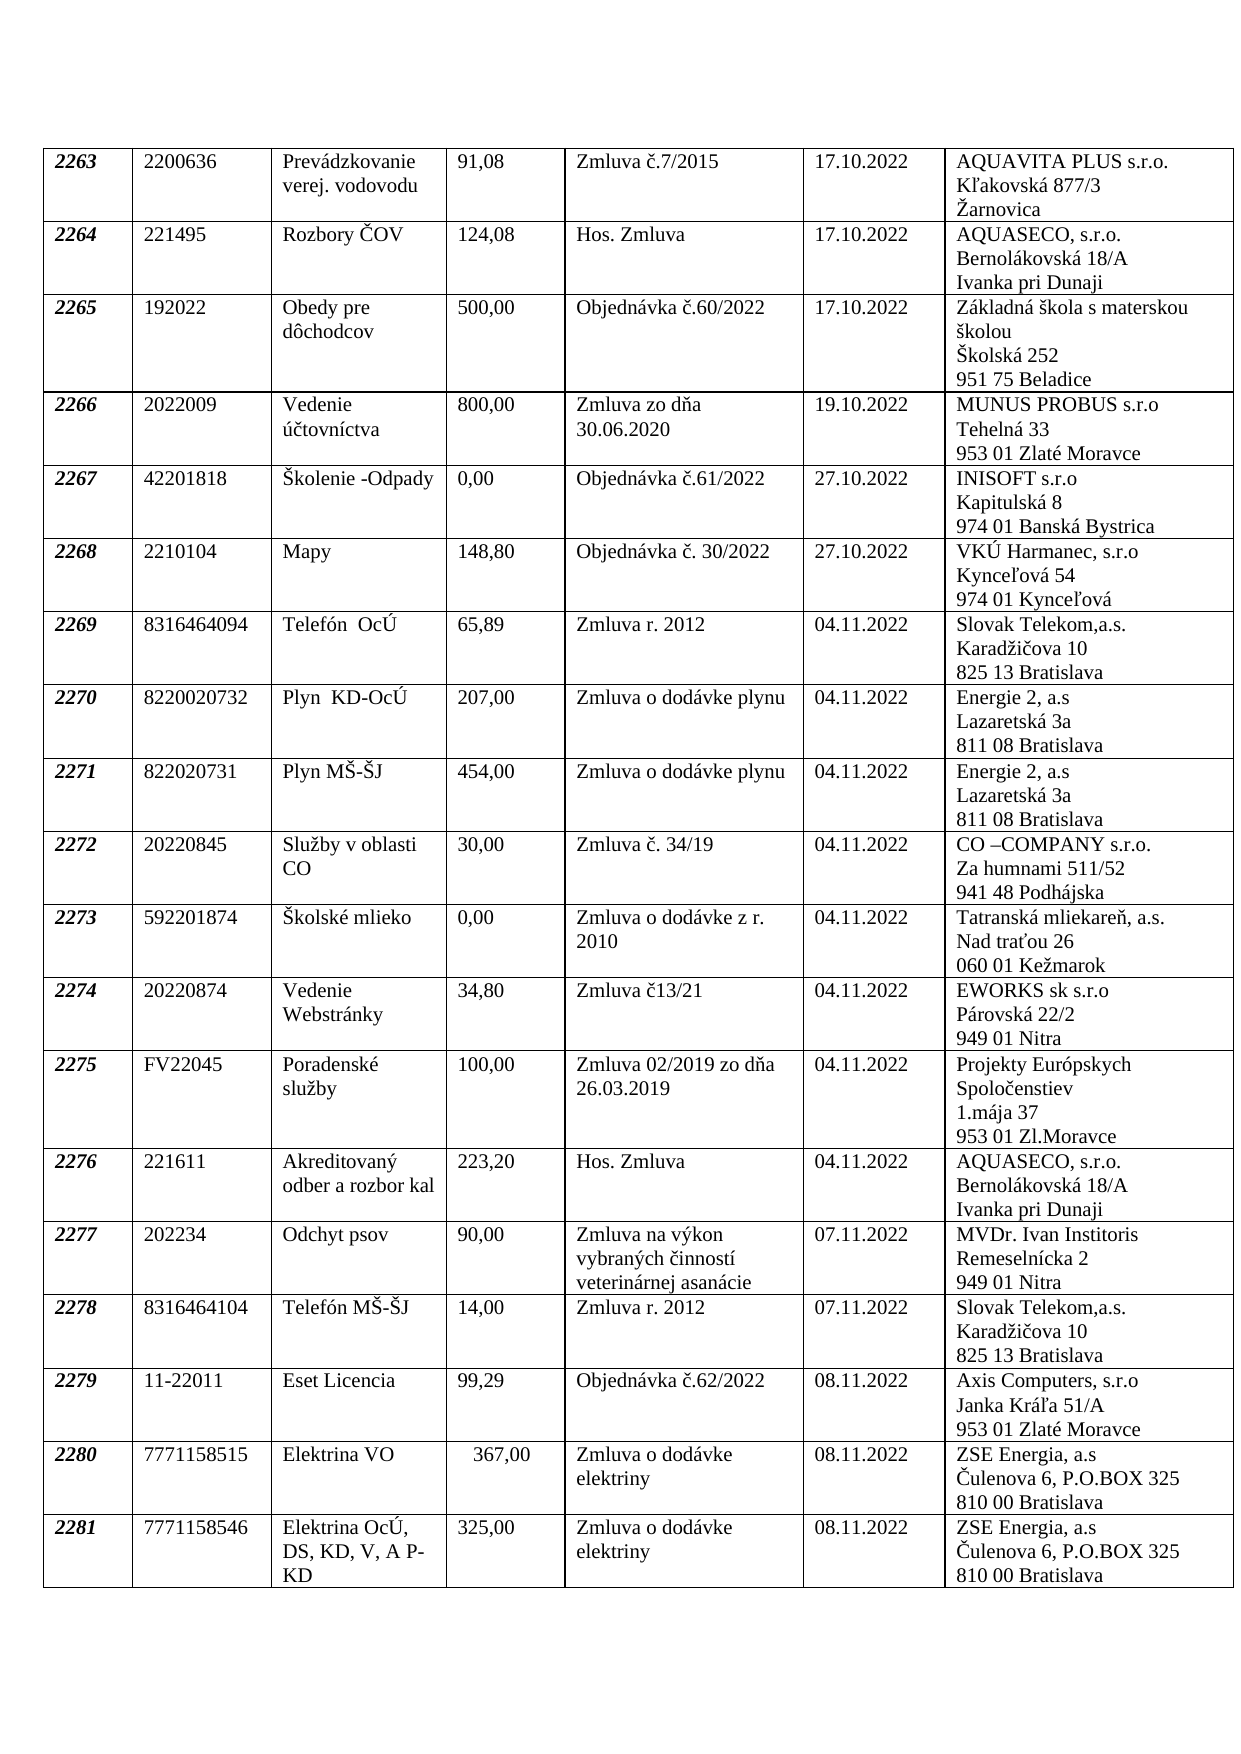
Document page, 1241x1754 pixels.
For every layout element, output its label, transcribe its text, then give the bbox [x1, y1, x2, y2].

table_cell 2273 [44, 905, 132, 977]
table_cell AQUASECO, s.r.o. Bernolákovská 18/A Ivanka pri Dunaji [946, 222, 1233, 294]
table_cell Hos. Zmluva [566, 1149, 803, 1221]
table_cell 07.11.2022 [804, 1222, 944, 1294]
table_cell Elektrina VO [272, 1442, 446, 1514]
table_cell 2200636 [133, 149, 271, 221]
table_cell 2264 [44, 222, 132, 294]
table_cell 207,00 [447, 685, 564, 757]
table_cell Eset Licencia [272, 1369, 446, 1441]
table_cell 19.10.2022 [804, 393, 944, 464]
table_cell Zmluva č13/21 [566, 978, 803, 1050]
table_cell 2272 [44, 832, 132, 904]
table_cell MVDr. Ivan Institoris Remeselnícka 2 949 01 Nitra [946, 1222, 1233, 1294]
table_cell Vedenie účtovníctva [272, 393, 446, 464]
table_cell 27.10.2022 [804, 466, 944, 538]
table_cell Zmluva zo dňa 30.06.2020 [566, 393, 803, 464]
table_cell Odchyt psov [272, 1222, 446, 1294]
table_cell 27.10.2022 [804, 539, 944, 611]
table_cell Zmluva r. 2012 [566, 612, 803, 684]
table_cell 7771158515 [133, 1442, 271, 1514]
table_cell 8220020732 [133, 685, 271, 757]
table_cell 04.11.2022 [804, 1149, 944, 1221]
table_cell Zmluva o dodávke plynu [566, 685, 803, 757]
table_cell VKÚ Harmanec, s.r.o Kynceľová 54 974 01 Kynceľová [946, 539, 1233, 611]
table_cell 148,80 [447, 539, 564, 611]
table_cell 42201818 [133, 466, 271, 538]
table_cell 17.10.2022 [804, 222, 944, 294]
table_cell 04.11.2022 [804, 685, 944, 757]
table_cell 65,89 [447, 612, 564, 684]
table_cell Objednávka č.62/2022 [566, 1369, 803, 1441]
table_cell 17.10.2022 [804, 295, 944, 391]
table_cell CO –COMPANY s.r.o. Za humnami 511/52 941 48 Podhájska [946, 832, 1233, 904]
table_cell 90,00 [447, 1222, 564, 1294]
table_cell 454,00 [447, 759, 564, 831]
table_cell 14,00 [447, 1295, 564, 1367]
table_cell 2281 [44, 1515, 132, 1587]
table_cell Telefón MŠ-ŠJ [272, 1295, 446, 1367]
table_cell 2274 [44, 978, 132, 1050]
table_cell Hos. Zmluva [566, 222, 803, 294]
table_cell 2268 [44, 539, 132, 611]
table_cell 2278 [44, 1295, 132, 1367]
table_cell Zmluva o dodávke elektriny [566, 1442, 803, 1514]
table_cell EWORKS sk s.r.o Párovská 22/2 949 01 Nitra [946, 978, 1233, 1050]
table_cell 34,80 [447, 978, 564, 1050]
table_cell Objednávka č.61/2022 [566, 466, 803, 538]
table_cell 17.10.2022 [804, 149, 944, 221]
table_cell 04.11.2022 [804, 759, 944, 831]
table_cell 2210104 [133, 539, 271, 611]
table_cell 20220874 [133, 978, 271, 1050]
table_cell Mapy [272, 539, 446, 611]
table_cell Zmluva č. 34/19 [566, 832, 803, 904]
table_cell Služby v oblasti CO [272, 832, 446, 904]
table_cell Elektrina OcÚ, DS, KD, V, A P-KD [272, 1515, 446, 1587]
table_cell 08.11.2022 [804, 1442, 944, 1514]
table_cell INISOFT s.r.o Kapitulská 8 974 01 Banská Bystrica [946, 466, 1233, 538]
table_cell 2022009 [133, 393, 271, 464]
table_cell Poradenské služby [272, 1051, 446, 1148]
table_cell 2270 [44, 685, 132, 757]
table_cell Obedy pre dôchodcov [272, 295, 446, 391]
table_cell 91,08 [447, 149, 564, 221]
table_cell 223,20 [447, 1149, 564, 1221]
table_cell 04.11.2022 [804, 978, 944, 1050]
table_cell Školské mlieko [272, 905, 446, 977]
table_cell 592201874 [133, 905, 271, 977]
table_cell 2265 [44, 295, 132, 391]
table_cell 2269 [44, 612, 132, 684]
table_cell 07.11.2022 [804, 1295, 944, 1367]
table_cell Zmluva 02/2019 zo dňa 26.03.2019 [566, 1051, 803, 1148]
table_cell 2276 [44, 1149, 132, 1221]
table_cell 367,00 [447, 1442, 564, 1514]
table_cell 04.11.2022 [804, 612, 944, 684]
table_cell Akreditovaný odber a rozbor kal [272, 1149, 446, 1221]
table_cell 11-22011 [133, 1369, 271, 1441]
table_cell 325,00 [447, 1515, 564, 1587]
table_cell 2277 [44, 1222, 132, 1294]
table_cell 7771158546 [133, 1515, 271, 1587]
table_cell Prevádzkovanie verej. vodovodu [272, 149, 446, 221]
table_cell Objednávka č. 30/2022 [566, 539, 803, 611]
table_cell 2275 [44, 1051, 132, 1148]
table_cell Zmluva o dodávke elektriny [566, 1515, 803, 1587]
table_cell 822020731 [133, 759, 271, 831]
table_cell 04.11.2022 [804, 905, 944, 977]
table_cell Projekty Európskych Spoločenstiev 1.mája 37 953 01 Zl.Moravce [946, 1051, 1233, 1148]
table_cell Zmluva na výkon vybraných činností veterinárnej asanácie [566, 1222, 803, 1294]
table_cell 2279 [44, 1369, 132, 1441]
table_cell Energie 2, a.s Lazaretská 3a 811 08 Bratislava [946, 759, 1233, 831]
table_cell 0,00 [447, 905, 564, 977]
table_cell 2267 [44, 466, 132, 538]
table_cell 30,00 [447, 832, 564, 904]
table_cell 08.11.2022 [804, 1515, 944, 1587]
table_cell 100,00 [447, 1051, 564, 1148]
table_cell 2266 [44, 393, 132, 464]
table_cell 0,00 [447, 466, 564, 538]
table_cell Zmluva č.7/2015 [566, 149, 803, 221]
table_cell Základná škola s materskou školou Školská 252 951 75 Beladice [946, 295, 1233, 391]
table_cell 221611 [133, 1149, 271, 1221]
table_cell 8316464094 [133, 612, 271, 684]
table_cell 221495 [133, 222, 271, 294]
table_cell 20220845 [133, 832, 271, 904]
table_cell 500,00 [447, 295, 564, 391]
table_cell Školenie -Odpady [272, 466, 446, 538]
table_cell Tatranská mliekareň, a.s. Nad traťou 26 060 01 Kežmarok [946, 905, 1233, 977]
table_cell 08.11.2022 [804, 1369, 944, 1441]
table_cell 192022 [133, 295, 271, 391]
table_cell 2263 [44, 149, 132, 221]
table_cell 2271 [44, 759, 132, 831]
table_cell 04.11.2022 [804, 832, 944, 904]
table_cell MUNUS PROBUS s.r.o Tehelná 33 953 01 Zlaté Moravce [946, 393, 1233, 464]
table_cell AQUASECO, s.r.o. Bernolákovská 18/A Ivanka pri Dunaji [946, 1149, 1233, 1221]
table_cell Zmluva r. 2012 [566, 1295, 803, 1367]
table_cell Plyn MŠ-ŠJ [272, 759, 446, 831]
table_cell Telefón OcÚ [272, 612, 446, 684]
table_cell 800,00 [447, 393, 564, 464]
table_cell Axis Computers, s.r.o Janka Kráľa 51/A 953 01 Zlaté Moravce [946, 1369, 1233, 1441]
table_cell AQUAVITA PLUS s.r.o. Kľakovská 877/3 Žarnovica [946, 149, 1233, 221]
table_cell FV22045 [133, 1051, 271, 1148]
table_cell Rozbory ČOV [272, 222, 446, 294]
table_cell ZSE Energia, a.s Čulenova 6, P.O.BOX 325 810 00 Bratislava [946, 1442, 1233, 1514]
table_cell ZSE Energia, a.s Čulenova 6, P.O.BOX 325 810 00 Bratislava [946, 1515, 1233, 1587]
table_cell Objednávka č.60/2022 [566, 295, 803, 391]
table_cell 202234 [133, 1222, 271, 1294]
table_cell 99,29 [447, 1369, 564, 1441]
table_cell Plyn KD-OcÚ [272, 685, 446, 757]
table_cell 04.11.2022 [804, 1051, 944, 1148]
table_cell Slovak Telekom,a.s. Karadžičova 10 825 13 Bratislava [946, 612, 1233, 684]
table_cell 2280 [44, 1442, 132, 1514]
table_cell 8316464104 [133, 1295, 271, 1367]
table_cell Vedenie Webstránky [272, 978, 446, 1050]
table_cell Energie 2, a.s Lazaretská 3a 811 08 Bratislava [946, 685, 1233, 757]
table_cell Slovak Telekom,a.s. Karadžičova 10 825 13 Bratislava [946, 1295, 1233, 1367]
table_cell Zmluva o dodávke plynu [566, 759, 803, 831]
table_cell 124,08 [447, 222, 564, 294]
table_cell Zmluva o dodávke z r. 2010 [566, 905, 803, 977]
